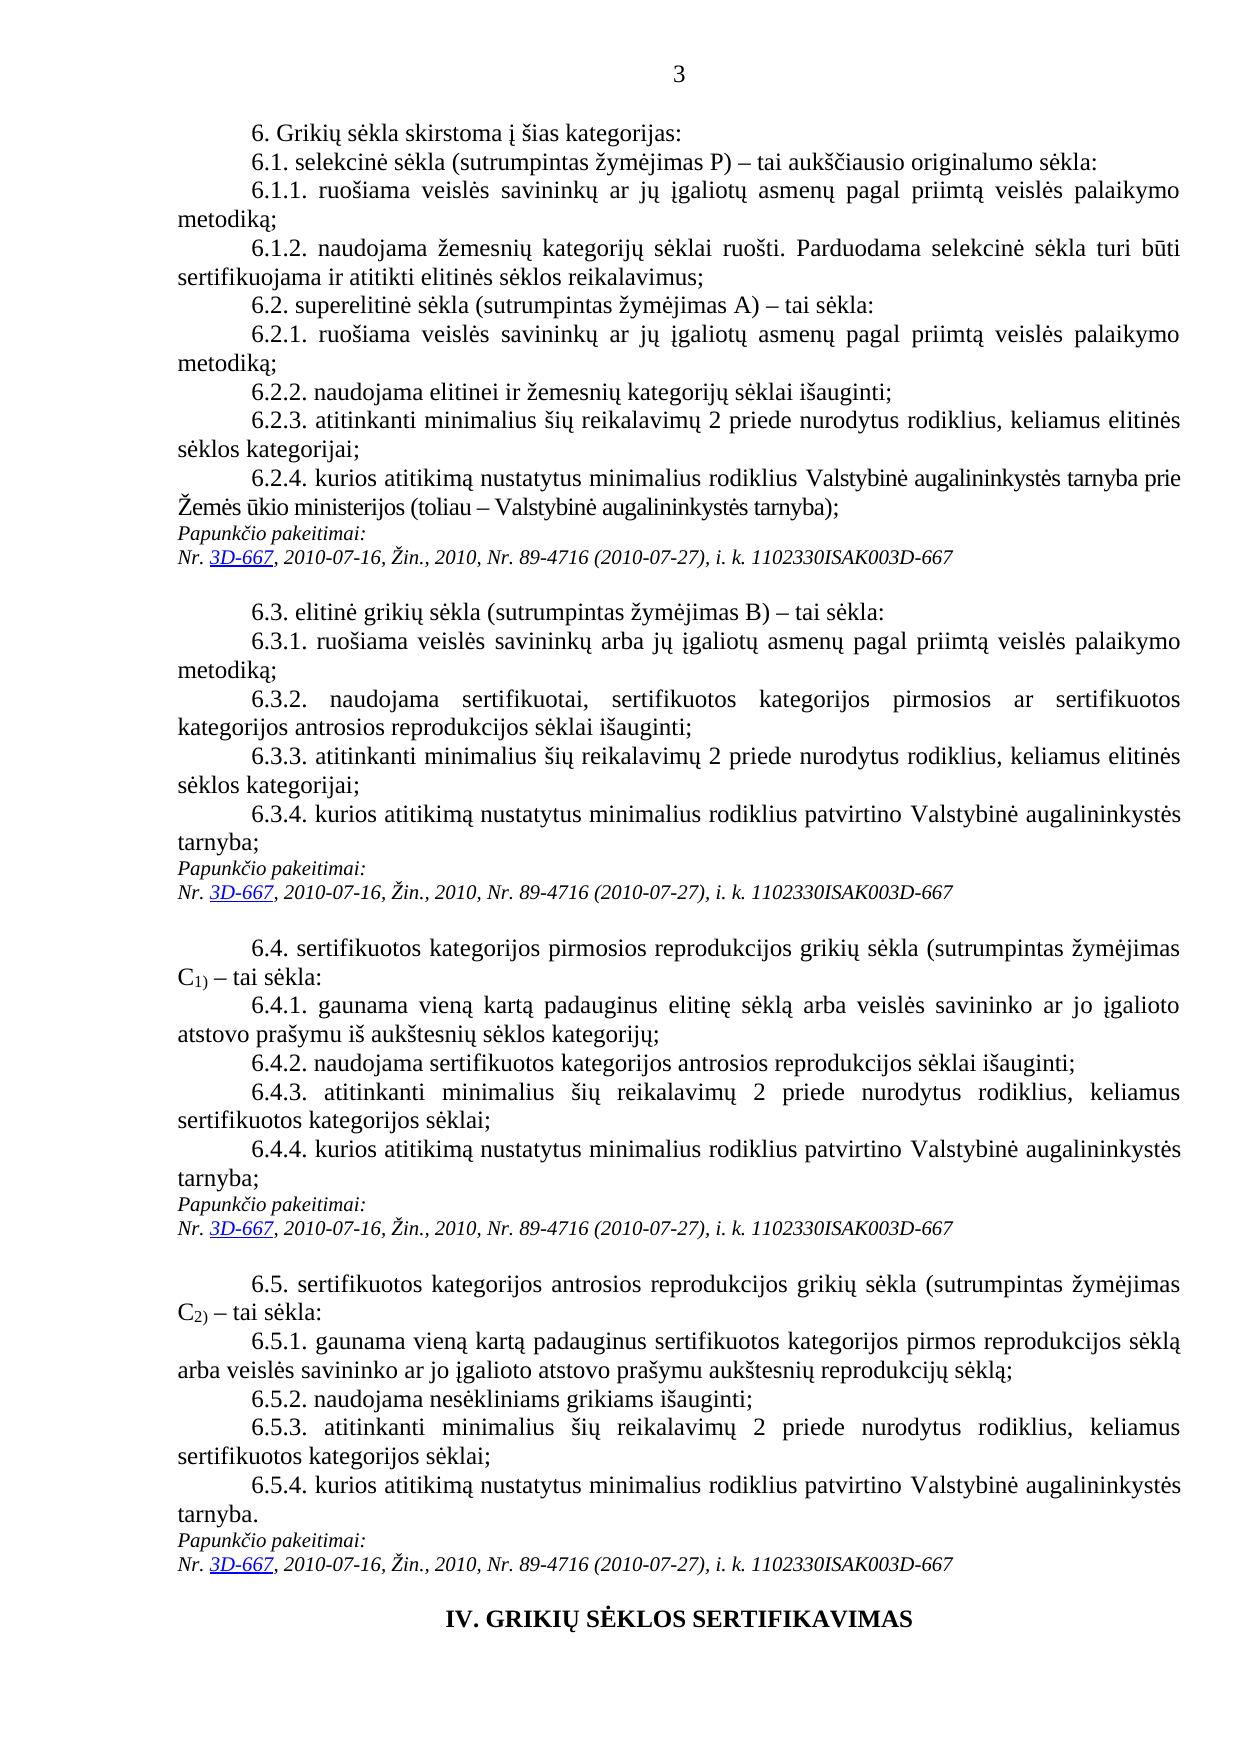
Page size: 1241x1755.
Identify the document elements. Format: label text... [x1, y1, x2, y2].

text 6.4.1. gaunama vieną kartą padauginus elitinę sėklą arba veislės savininko ar jo įgalioto atstovo prašymu iš aukštesnių sėklos kategorijų; [177, 991, 1181, 1048]
text 6.3.3. atitinkanti minimalius šių reikalavimų 2 priede nurodytus rodiklius, keliamus elitinės sėklos kategorijai; [177, 741, 1181, 799]
text 6.2. superelitinė sėkla (sutrumpintas žymėjimas A) – tai sėkla: [177, 291, 1181, 319]
text 6.2.2. naudojama elitinei ir žemesnių kategorijų sėklai išauginti; [177, 377, 1181, 406]
text 6.5.1. gaunama vieną kartą padauginus sertifikuotos kategorijos pirmos reprodukcijos sėklą arba veislės savininko ar jo įgalioto atstovo prašymu aukštesnių reprodukcijų sėklą; [177, 1326, 1181, 1384]
text 6.1. selekcinė sėkla (sutrumpintas žymėjimas P) – tai aukščiausio originalumo sėkla: [177, 147, 1181, 176]
text Nr. 3D-667, 2010-07-16, Žin., 2010, Nr. 89-4716 (2010-07-27), i. k. 1102330ISAK003D-667 [177, 880, 1181, 904]
text 6.2.3. atitinkanti minimalius šių reikalavimų 2 priede nurodytus rodiklius, keliamus elitinės sėklos kategorijai; [177, 406, 1181, 463]
text 6.5.4. kurios atitikimą nustatytus minimalius rodiklius patvirtino Valstybinė augalininkystės tarnyba. [177, 1470, 1181, 1527]
text Nr. 3D-667, 2010-07-16, Žin., 2010, Nr. 89-4716 (2010-07-27), i. k. 1102330ISAK003D-667 [177, 1216, 1181, 1240]
text 6.4.2. naudojama sertifikuotos kategorijos antrosios reprodukcijos sėklai išauginti; [177, 1048, 1181, 1077]
text Papunkčio pakeitimai: [177, 1527, 1181, 1552]
text 6.1.2. naudojama žemesnių kategorijų sėklai ruošti. Parduodama selekcinė sėkla turi būti sertifikuojama ir atitikti elitinės sėklos reikalavimus; [177, 233, 1181, 291]
text 6.3. elitinė grikių sėkla (sutrumpintas žymėjimas B) – tai sėkla: [177, 597, 1181, 626]
text Papunkčio pakeitimai: [177, 1192, 1181, 1216]
text 6.5.2. naudojama nesėkliniams grikiams išauginti; [177, 1384, 1181, 1412]
text Nr. 3D-667, 2010-07-16, Žin., 2010, Nr. 89-4716 (2010-07-27), i. k. 1102330ISAK003D-667 [177, 1552, 1181, 1576]
text 6.5.3. atitinkanti minimalius šių reikalavimų 2 priede nurodytus rodiklius, keliamus sertifikuotos kategorijos sėklai; [177, 1412, 1181, 1470]
text 6.4. sertifikuotos kategorijos pirmosios reprodukcijos grikių sėkla (sutrumpintas žymėjimas C1) – tai sėkla: [177, 933, 1181, 991]
text 6.3.4. kurios atitikimą nustatytus minimalius rodiklius patvirtino Valstybinė augalininkystės tarnyba; [177, 799, 1181, 856]
text 6.5. sertifikuotos kategorijos antrosios reprodukcijos grikių sėkla (sutrumpintas žymėjimas C2) – tai sėkla: [177, 1269, 1181, 1326]
text 6. Grikių sėkla skirstoma į šias kategorijas: [177, 118, 1181, 147]
text Papunkčio pakeitimai: [177, 856, 1181, 880]
text Papunkčio pakeitimai: [177, 521, 1181, 545]
text 6.2.4. kurios atitikimą nustatytus minimalius rodiklius Valstybinė augalininkystės tarnyba prie Žemės ūkio ministerijos (toliau – Valstybinė augalininkystės tarnyba); [177, 463, 1181, 521]
text Nr. 3D-667, 2010-07-16, Žin., 2010, Nr. 89-4716 (2010-07-27), i. k. 1102330ISAK003D-667 [177, 545, 1181, 569]
text 6.2.1. ruošiama veislės savininkų ar jų įgaliotų asmenų pagal priimtą veislės palaikymo metodiką; [177, 319, 1181, 377]
text 6.4.4. kurios atitikimą nustatytus minimalius rodiklius patvirtino Valstybinė augalininkystės tarnyba; [177, 1134, 1181, 1192]
text 6.4.3. atitinkanti minimalius šių reikalavimų 2 priede nurodytus rodiklius, keliamus sertifikuotos kategorijos sėklai; [177, 1077, 1181, 1134]
text IV. GRIKIŲ SĖKLOS SERTIFIKAVIMAS [177, 1604, 1181, 1633]
text 6.1.1. ruošiama veislės savininkų ar jų įgaliotų asmenų pagal priimtą veislės palaikymo metodiką; [177, 176, 1181, 233]
text 6.3.2. naudojama sertifikuotai, sertifikuotos kategorijos pirmosios ar sertifikuotos kategorijos antrosios reprodukcijos sėklai išauginti; [177, 684, 1181, 741]
text 6.3.1. ruošiama veislės savininkų arba jų įgaliotų asmenų pagal priimtą veislės palaikymo metodiką; [177, 626, 1181, 684]
